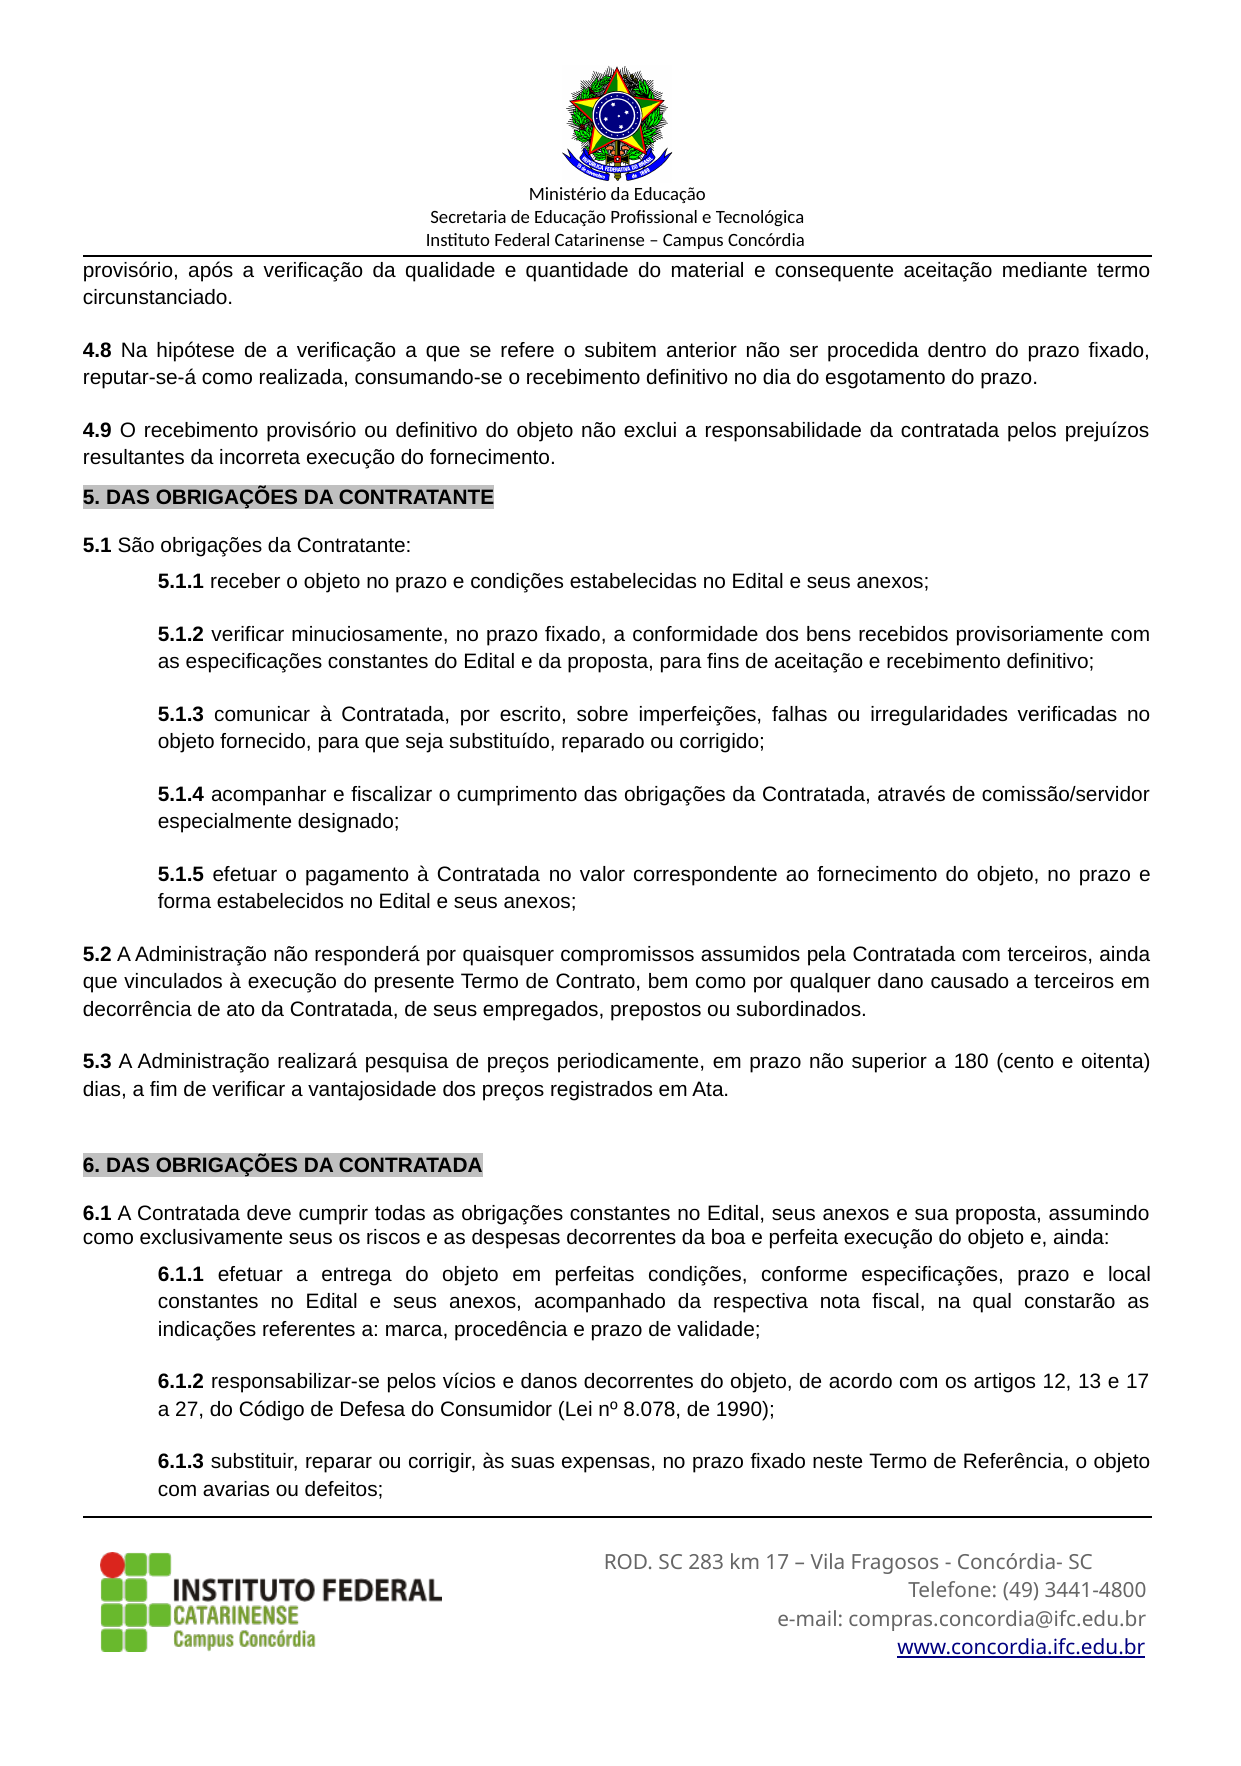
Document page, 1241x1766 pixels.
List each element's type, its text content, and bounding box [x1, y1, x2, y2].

text 6. DAS OBRIGAÇÕES DA CONTRATADA [83, 1153, 1152, 1177]
text 5.1.2 verificar minuciosamente, no prazo fixado, a conformidade dos bens recebidos provisoriamente com as especificações constantes do Edital e da proposta, para fins de aceitação e recebimento definitivo; [158, 622, 1152, 673]
text 6.1.2 responsabilizar-se pelos vícios e danos decorrentes do objeto, de acordo com os artigos 12, 13 e 17 a 27, do Código de Defesa do Consumidor (Lei nº 8.078, de 1990); [158, 1369, 1152, 1421]
text 5. DAS OBRIGAÇÕES DA CONTRATANTE [83, 485, 1152, 509]
text 6.1 A Contratada deve cumprir todas as obrigações constantes no Edital, seus anexos e sua proposta, assumindo como exclusivamente seus os riscos e as despesas decorrentes da boa e perfeita execução do objeto e, ainda: [83, 1201, 1152, 1249]
text 5.1.1 receber o objeto no prazo e condições estabelecidas no Edital e seus anexos; [158, 569, 1152, 593]
text 6.1.1 efetuar a entrega do objeto em perfeitas condições, conforme especificações, prazo e local constantes no Edital e seus anexos, acompanhado da respectiva nota fiscal, na qual constarão as indicações referentes a: marca, procedência e prazo de validade; [158, 1262, 1152, 1341]
text 5.1.4 acompanhar e fiscalizar o cumprimento das obrigações da Contratada, através de comissão/servidor especialmente designado; [158, 782, 1152, 833]
picture [100, 1552, 442, 1652]
text 4.8 Na hipótese de a verificação a que se refere o subitem anterior não ser procedida dentro do prazo fixado, reputar-se-á como realizada, consumando-se o recebimento definitivo no dia do esgotamento do prazo. [83, 337, 1152, 389]
text 5.1.3 comunicar à Contratada, por escrito, sobre imperfeições, falhas ou irregularidades verificadas no objeto fornecido, para que seja substituído, reparado ou corrigido; [158, 702, 1152, 753]
text 6.1.3 substituir, reparar ou corrigir, às suas expensas, no prazo fixado neste Termo de Referência, o objeto com avarias ou defeitos; [158, 1449, 1152, 1501]
text 5.2 A Administração não responderá por quaisquer compromissos assumidos pela Contratada com terceiros, ainda que vinculados à execução do presente Termo de Contrato, bem como por qualquer dano causado a terceiros em decorrência de ato da Contratada, de seus empregados, prepostos ou subordinados. [83, 942, 1152, 1021]
text provisório, após a verificação da qualidade e quantidade do material e consequente aceitação mediante termo circunstanciado. [83, 257, 1152, 309]
text 5.1 São obrigações da Contratante: [83, 533, 1152, 557]
text 4.9 O recebimento provisório ou definitivo do objeto não exclui a responsabilidade da contratada pelos prejuízos resultantes da incorreta execução do fornecimento. [83, 417, 1152, 469]
text 5.3 A Administração realizará pesquisa de preços periodicamente, em prazo não superior a 180 (cento e oitenta) dias, a fim de verificar a vantajosidade dos preços registrados em Ata. [83, 1049, 1152, 1101]
text 5.1.5 efetuar o pagamento à Contratada no valor correspondente ao fornecimento do objeto, no prazo e forma estabelecidos no Edital e seus anexos; [158, 862, 1152, 913]
